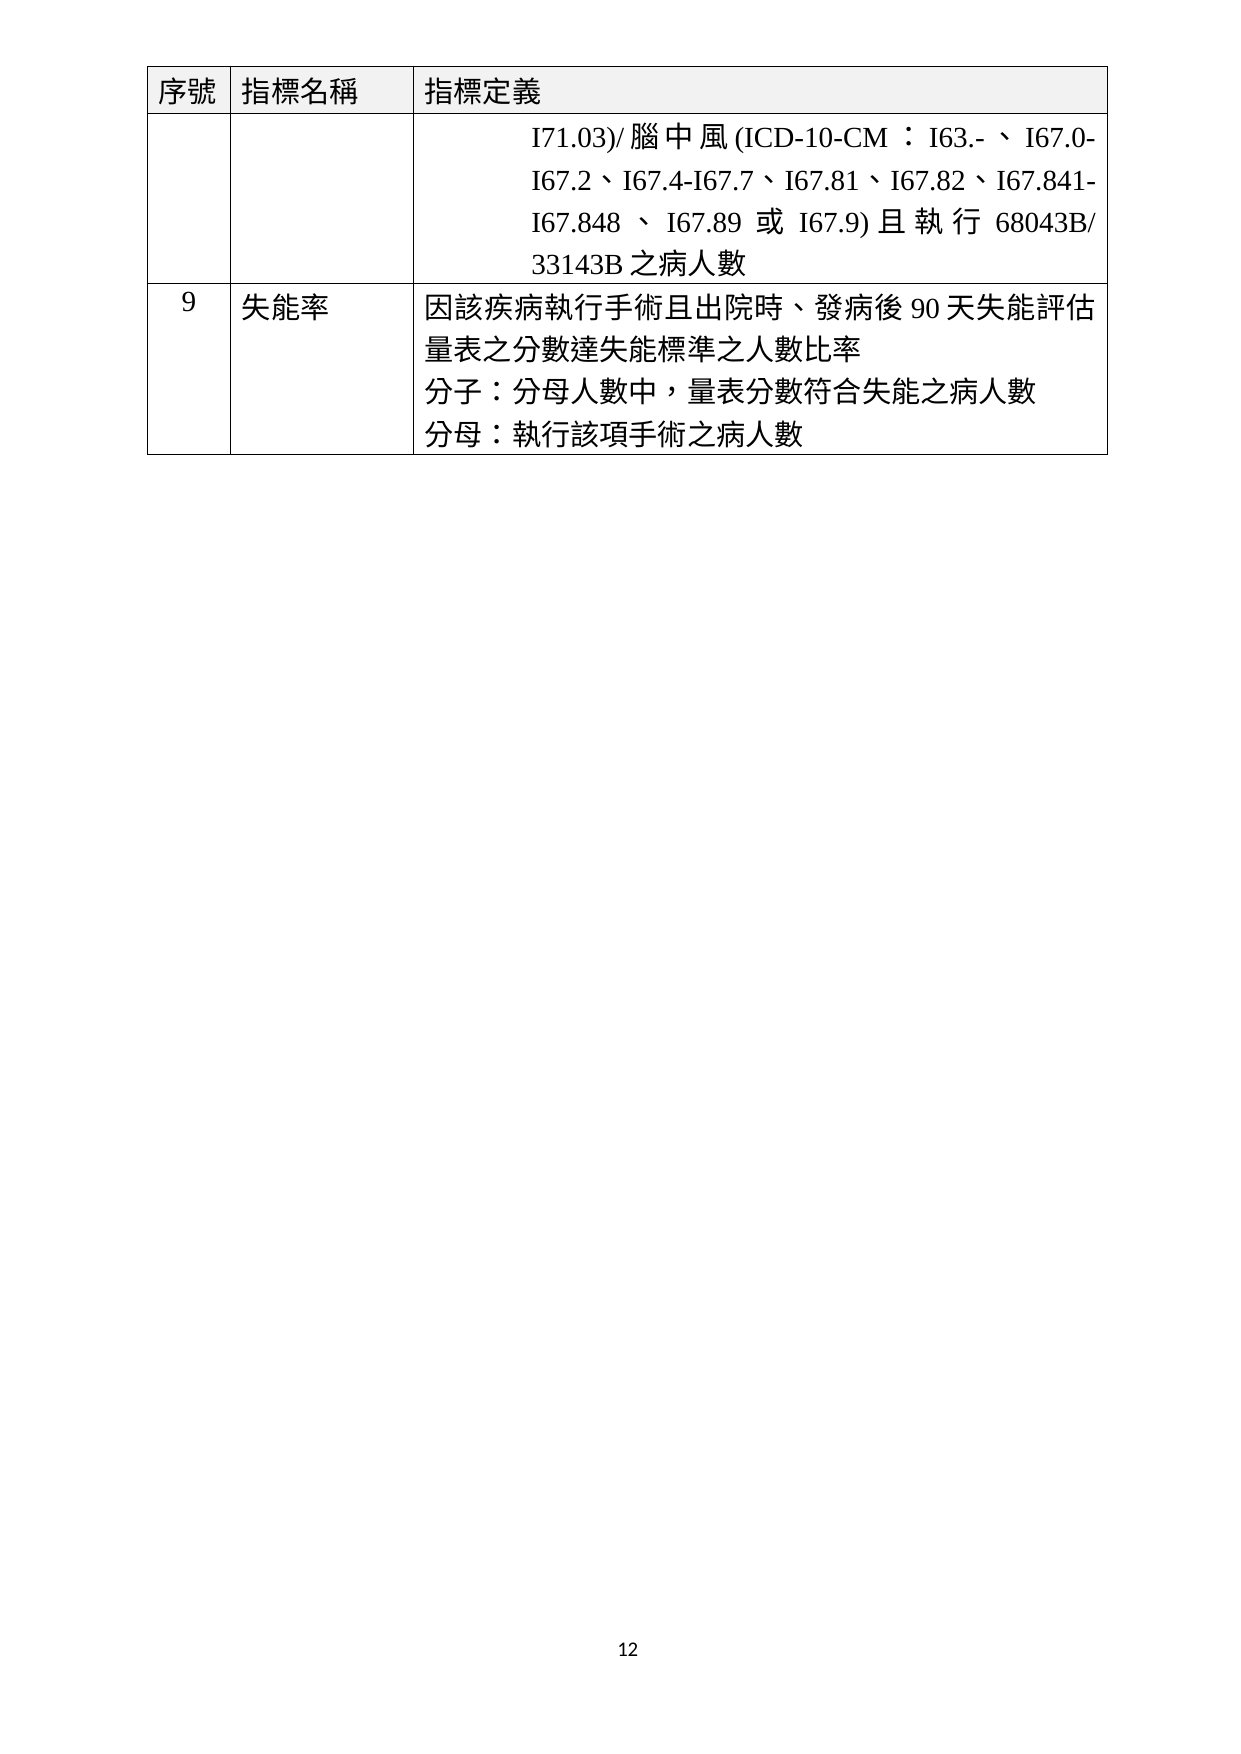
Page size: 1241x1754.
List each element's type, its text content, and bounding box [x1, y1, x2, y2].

table_cell [231, 114, 413, 283]
table_cell [148, 114, 230, 283]
table_header 序號 [148, 67, 230, 113]
table_cell I71.03)/腦中風(ICD-10-CM：I63.-、I67.0-I67.2、I67.4-I67.7、I67.81、I67.82、I67.841-I67.848、I67.89或I67.9)且執行68043B/ 33143B之病人數 [414, 114, 1107, 283]
table_header 指標定義 [414, 67, 1107, 113]
table_cell 因該疾病執行手術且出院時、發病後90天失能評估量表之分數達失能標準之人數比率 分子：分母人數中，量表分數符合失能之病人數 分母：執行該項手術之病人數 [414, 284, 1107, 453]
table_cell 9 [148, 284, 230, 453]
table_header 指標名稱 [231, 67, 413, 113]
table_cell 失能率 [231, 284, 413, 453]
